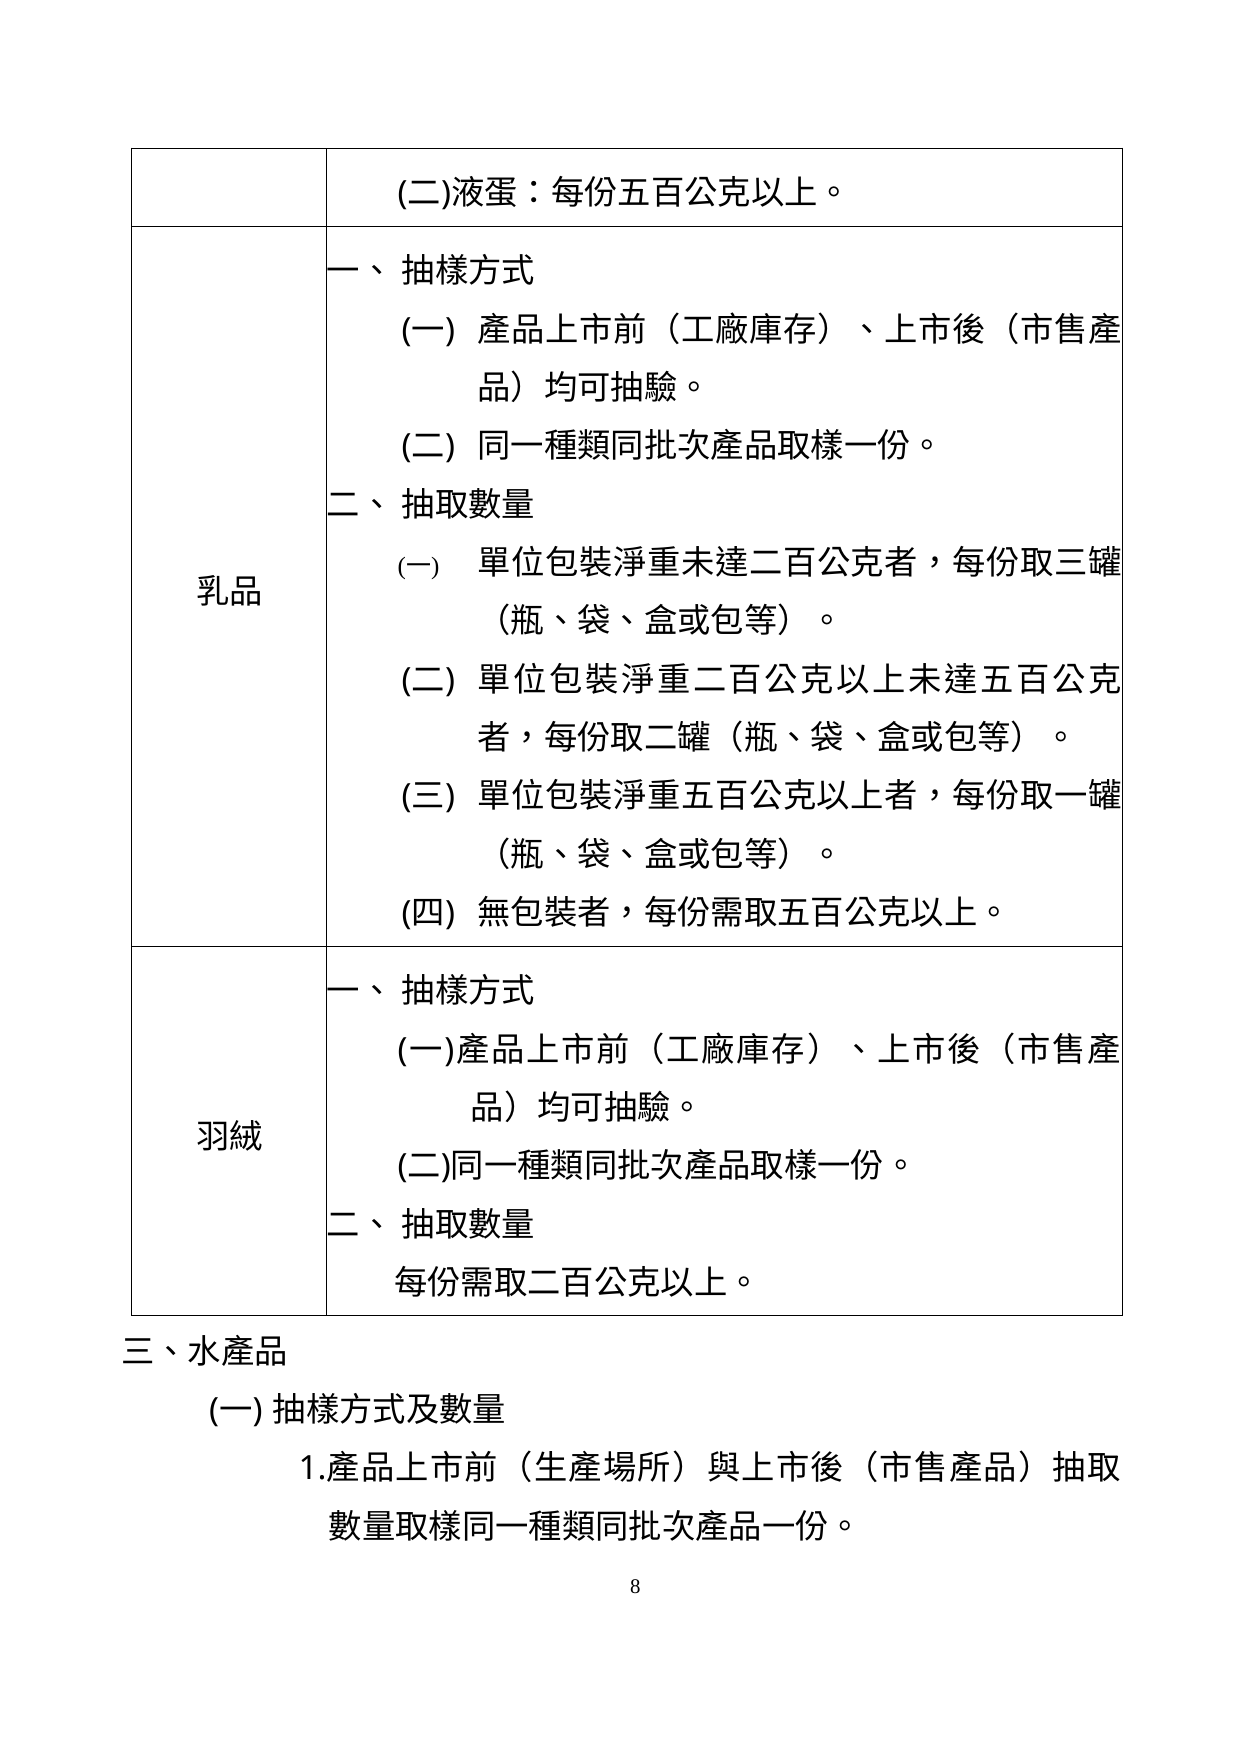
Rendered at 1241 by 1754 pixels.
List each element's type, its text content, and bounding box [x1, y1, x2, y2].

table_cell 抽樣方式 產品上市前（工廠庫存）、上市後（市售產品）均可抽驗。 同一種類同批次產品取樣一份。 抽取數量 單位包裝淨重未達二百公克者，每份取三罐（瓶、袋、盒或包等）。 單位包裝淨重二百公克以上未達五百公克者，每份取二罐（瓶、袋、盒或包等）。 單位包裝淨重五百公克以上者，每份取一罐（瓶、袋、盒或包等）。 無包裝者，每份需取五百公克以上。 [327, 227, 1122, 946]
table_cell 抽樣方式 產品上市前（工廠庫存）、上市後（市售產品）均可抽驗。 同一種類同批次產品取樣一份。 抽取數量 (一)生鮮品及加工品：每份十粒或五百公克以上。 (二)液蛋：每份五百公克以上。 [327, 149, 1122, 226]
list 產品上市前（生產場所）與上市後（市售產品）抽取數量取樣同一種類同批次產品一份。 [298, 1433, 1122, 1550]
table_cell 抽樣方式 (一)產品上市前（工廠庫存）、上市後（市售產品）均可抽驗。 (二)同一種類同批次產品取樣一份。 抽取數量 每份需取二百公克以上。 [327, 947, 1122, 1315]
table_cell [132, 149, 326, 226]
table_cell 羽絨 [132, 947, 326, 1315]
list 抽樣方式及數量 [209, 1375, 1122, 1433]
text 三、水產品 [103, 1316, 1122, 1375]
table_cell 乳品 [132, 227, 326, 946]
